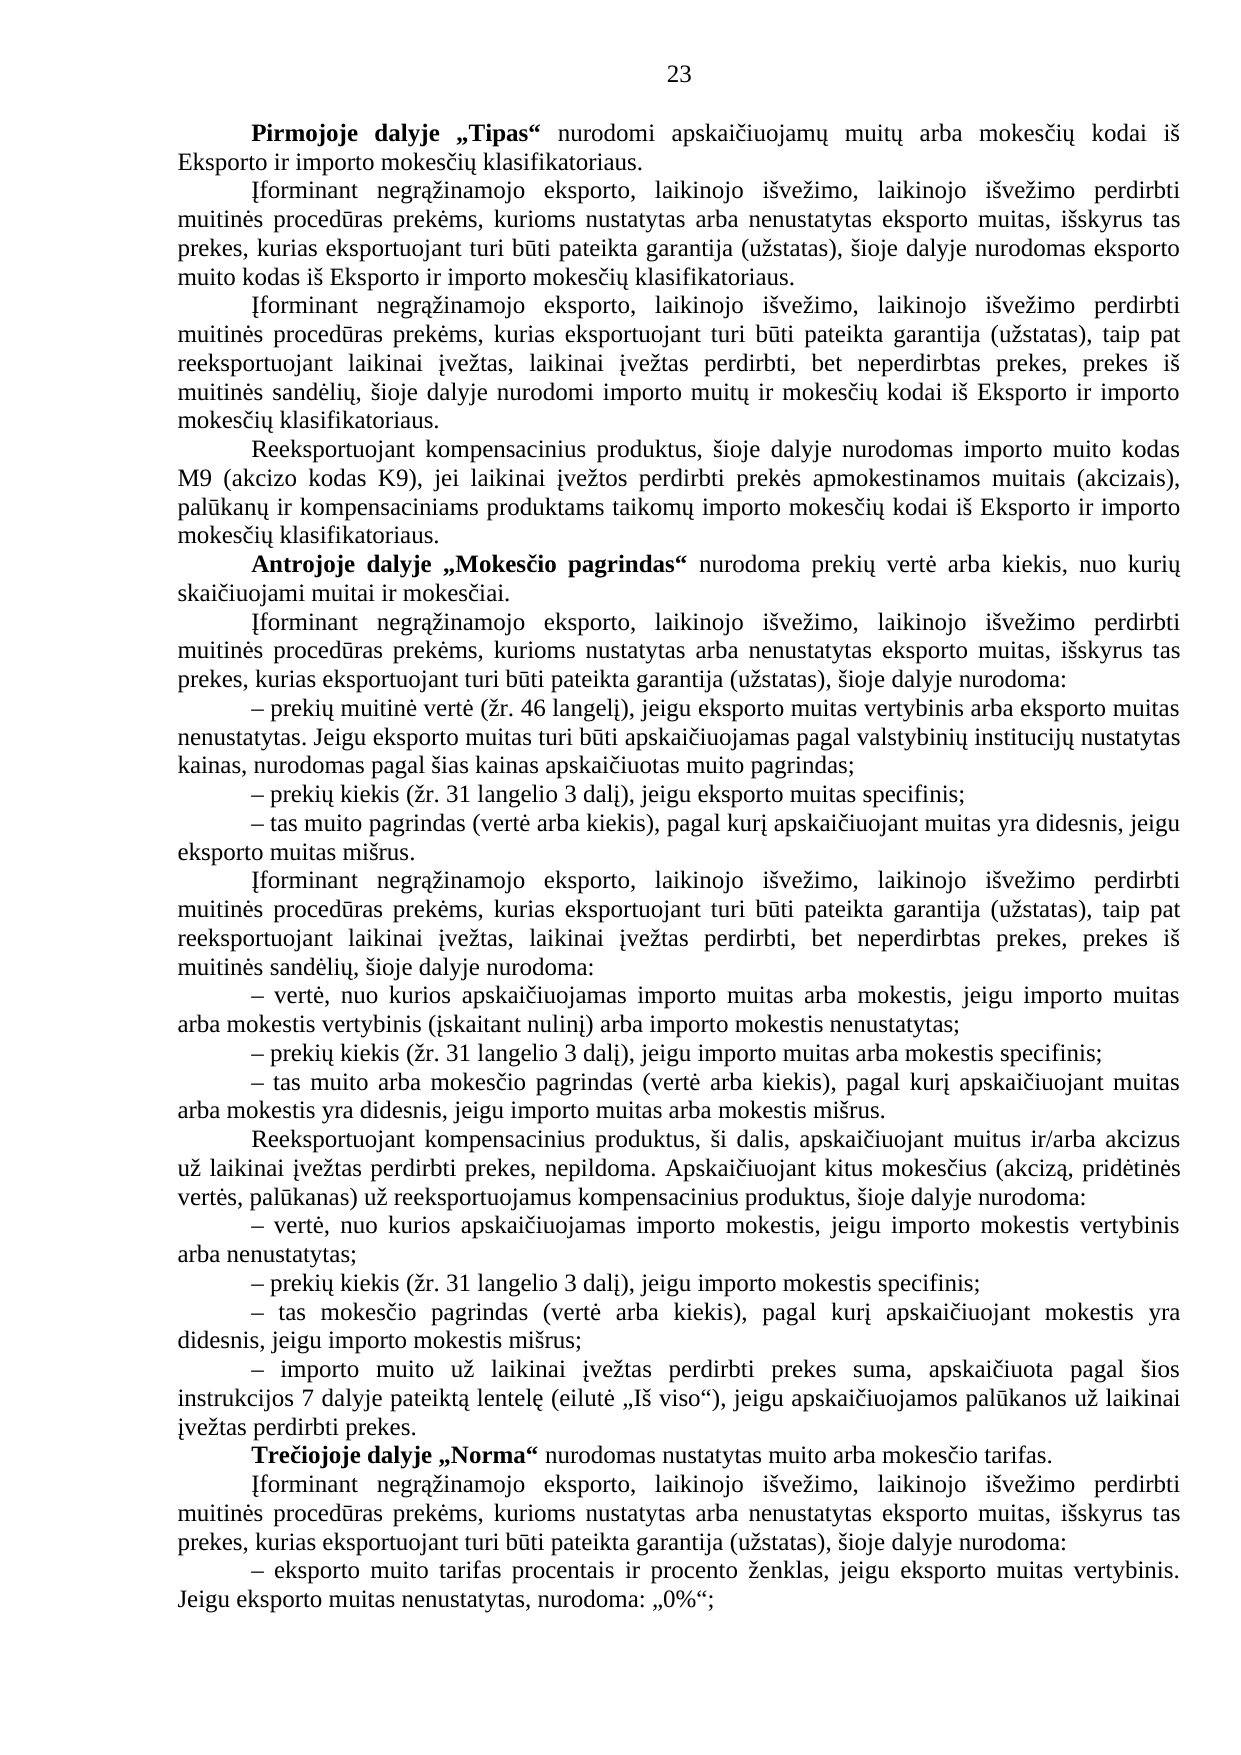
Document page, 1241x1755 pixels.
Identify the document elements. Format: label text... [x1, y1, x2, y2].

text – prekių kiekis (žr. 31 langelio 3 dalį), jeigu importo muitas arba mokestis specifinis; [177, 1038, 1181, 1067]
text – importo muito už laikinai įvežtas perdirbti prekes suma, apskaičiuota pagal šios instrukcijos 7 dalyje pateiktą lentelę (eilutė „Iš viso“), jeigu apskaičiuojamos palūkanos už laikinai įvežtas perdirbti prekes. [177, 1354, 1181, 1441]
text – vertė, nuo kurios apskaičiuojamas importo mokestis, jeigu importo mokestis vertybinis arba nenustatytas; [177, 1211, 1181, 1268]
text – tas muito pagrindas (vertė arba kiekis), pagal kurį apskaičiuojant muitas yra didesnis, jeigu eksporto muitas mišrus. [177, 808, 1181, 866]
text Įforminant negrąžinamojo eksporto, laikinojo išvežimo, laikinojo išvežimo perdirbti muitinės procedūras prekėms, kurioms nustatytas arba nenustatytas eksporto muitas, išskyrus tas prekes, kurias eksportuojant turi būti pateikta garantija (užstatas), šioje dalyje nurodoma: [177, 607, 1181, 693]
text Įforminant negrąžinamojo eksporto, laikinojo išvežimo, laikinojo išvežimo perdirbti muitinės procedūras prekėms, kurias eksportuojant turi būti pateikta garantija (užstatas), taip pat reeksportuojant laikinai įvežtas, laikinai įvežtas perdirbti, bet neperdirbtas prekes, prekes iš muitinės sandėlių, šioje dalyje nurodoma: [177, 866, 1181, 981]
text – tas muito arba mokesčio pagrindas (vertė arba kiekis), pagal kurį apskaičiuojant muitas arba mokestis yra didesnis, jeigu importo muitas arba mokestis mišrus. [177, 1067, 1181, 1124]
text – eksporto muito tarifas procentais ir procento ženklas, jeigu eksporto muitas vertybinis. Jeigu eksporto muitas nenustatytas, nurodoma: „0%“; [177, 1556, 1181, 1613]
text Įforminant negrąžinamojo eksporto, laikinojo išvežimo, laikinojo išvežimo perdirbti muitinės procedūras prekėms, kurias eksportuojant turi būti pateikta garantija (užstatas), taip pat reeksportuojant laikinai įvežtas, laikinai įvežtas perdirbti, bet neperdirbtas prekes, prekes iš muitinės sandėlių, šioje dalyje nurodomi importo muitų ir mokesčių kodai iš Eksporto ir importo mokesčių klasifikatoriaus. [177, 291, 1181, 434]
text Įforminant negrąžinamojo eksporto, laikinojo išvežimo, laikinojo išvežimo perdirbti muitinės procedūras prekėms, kurioms nustatytas arba nenustatytas eksporto muitas, išskyrus tas prekes, kurias eksportuojant turi būti pateikta garantija (užstatas), šioje dalyje nurodomas eksporto muito kodas iš Eksporto ir importo mokesčių klasifikatoriaus. [177, 176, 1181, 291]
text Pirmojoje dalyje „Tipas“ nurodomi apskaičiuojamų muitų arba mokesčių kodai iš Eksporto ir importo mokesčių klasifikatoriaus. [177, 118, 1181, 176]
text – prekių muitinė vertė (žr. 46 langelį), jeigu eksporto muitas vertybinis arba eksporto muitas nenustatytas. Jeigu eksporto muitas turi būti apskaičiuojamas pagal valstybinių institucijų nustatytas kainas, nurodomas pagal šias kainas apskaičiuotas muito pagrindas; [177, 693, 1181, 779]
text Antrojoje dalyje „Mokesčio pagrindas“ nurodoma prekių vertė arba kiekis, nuo kurių skaičiuojami muitai ir mokesčiai. [177, 549, 1181, 607]
text Reeksportuojant kompensacinius produktus, ši dalis, apskaičiuojant muitus ir/arba akcizus už laikinai įvežtas perdirbti prekes, nepildoma. Apskaičiuojant kitus mokesčius (akcizą, pridėtinės vertės, palūkanas) už reeksportuojamus kompensacinius produktus, šioje dalyje nurodoma: [177, 1124, 1181, 1211]
text – tas mokesčio pagrindas (vertė arba kiekis), pagal kurį apskaičiuojant mokestis yra didesnis, jeigu importo mokestis mišrus; [177, 1297, 1181, 1354]
text – prekių kiekis (žr. 31 langelio 3 dalį), jeigu importo mokestis specifinis; [177, 1268, 1181, 1297]
text Reeksportuojant kompensacinius produktus, šioje dalyje nurodomas importo muito kodas M9 (akcizo kodas K9), jei laikinai įvežtos perdirbti prekės apmokestinamos muitais (akcizais), palūkanų ir kompensaciniams produktams taikomų importo mokesčių kodai iš Eksporto ir importo mokesčių klasifikatoriaus. [177, 434, 1181, 549]
text Įforminant negrąžinamojo eksporto, laikinojo išvežimo, laikinojo išvežimo perdirbti muitinės procedūras prekėms, kurioms nustatytas arba nenustatytas eksporto muitas, išskyrus tas prekes, kurias eksportuojant turi būti pateikta garantija (užstatas), šioje dalyje nurodoma: [177, 1469, 1181, 1556]
text – vertė, nuo kurios apskaičiuojamas importo muitas arba mokestis, jeigu importo muitas arba mokestis vertybinis (įskaitant nulinį) arba importo mokestis nenustatytas; [177, 981, 1181, 1038]
text – prekių kiekis (žr. 31 langelio 3 dalį), jeigu eksporto muitas specifinis; [177, 779, 1181, 808]
text Trečiojoje dalyje „Norma“ nurodomas nustatytas muito arba mokesčio tarifas. [177, 1441, 1181, 1469]
